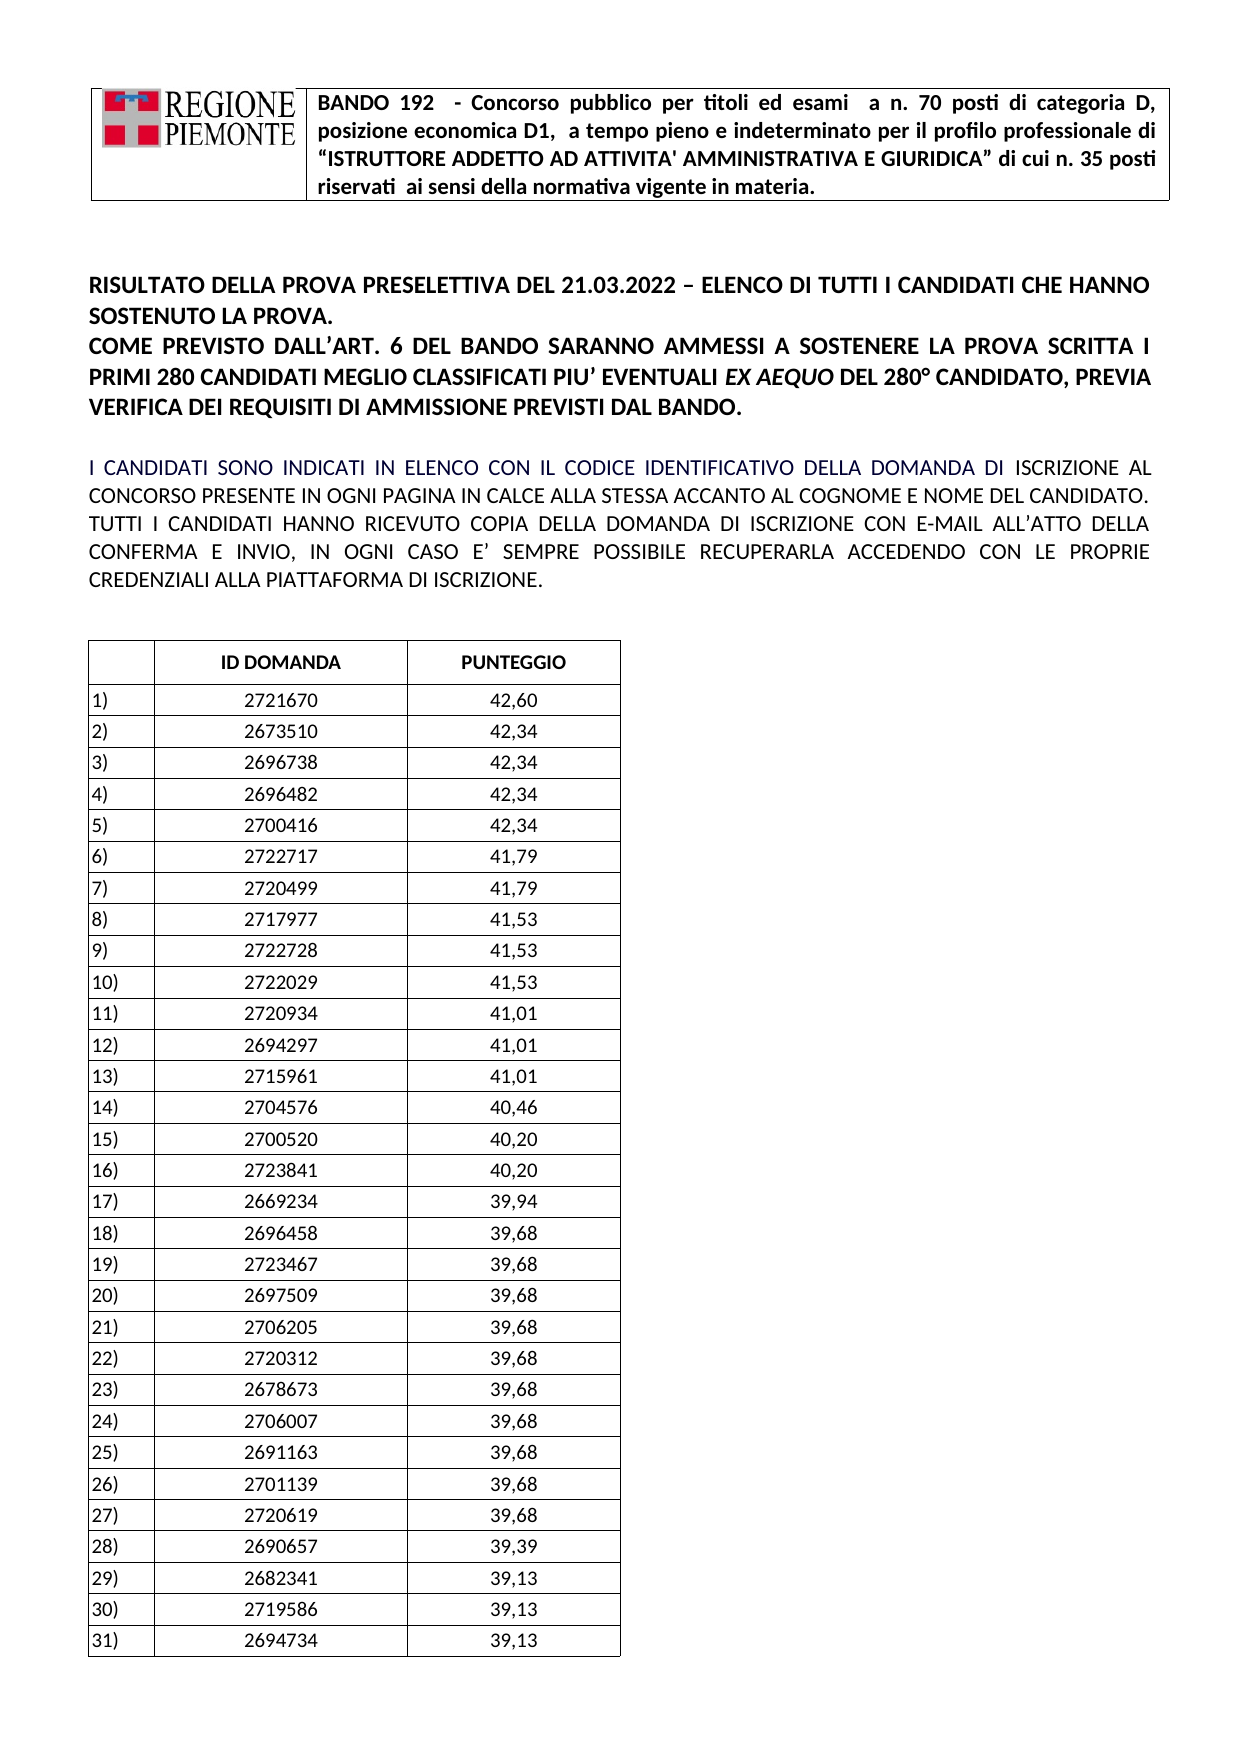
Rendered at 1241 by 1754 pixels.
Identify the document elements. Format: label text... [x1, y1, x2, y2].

table_cell [89, 1531, 154, 1562]
table_cell 2719586 [155, 1594, 407, 1624]
table_cell 41,79 [408, 842, 620, 872]
table_cell 40,20 [408, 1124, 620, 1154]
table_cell 2720312 [155, 1343, 407, 1374]
table_cell 40,46 [408, 1092, 620, 1123]
table_cell [89, 936, 154, 966]
table_cell 2700520 [155, 1124, 407, 1154]
table_cell 39,68 [408, 1375, 620, 1405]
table_cell 2721670 [155, 685, 407, 715]
table_cell [89, 999, 154, 1029]
table_cell 2722728 [155, 936, 407, 966]
table_cell 39,68 [408, 1469, 620, 1499]
table_header PUNTEGGIO [408, 641, 620, 684]
table_cell [89, 1312, 154, 1342]
table_cell 42,60 [408, 685, 620, 715]
table_cell 2720934 [155, 999, 407, 1029]
table_cell [89, 842, 154, 872]
table_cell 39,13 [408, 1563, 620, 1593]
table_cell 2690657 [155, 1531, 407, 1562]
table_cell 39,68 [408, 1281, 620, 1311]
table_cell [89, 1124, 154, 1154]
table_header ID DOMANDA [155, 641, 407, 684]
table_cell 41,01 [408, 999, 620, 1029]
table_cell 2678673 [155, 1375, 407, 1405]
table_cell 39,94 [408, 1187, 620, 1217]
table_cell 2722029 [155, 967, 407, 997]
table_cell [89, 1437, 154, 1468]
table_cell 2701139 [155, 1469, 407, 1499]
table_cell [89, 1500, 154, 1530]
table_cell 2696482 [155, 779, 407, 809]
table_cell [89, 1187, 154, 1217]
table_cell 2696458 [155, 1218, 407, 1248]
table_cell 41,53 [408, 967, 620, 997]
table_cell 42,34 [408, 748, 620, 778]
table_cell 2717977 [155, 904, 407, 935]
table_cell 2706007 [155, 1406, 407, 1436]
table_cell [89, 873, 154, 903]
table_cell [89, 1030, 154, 1060]
table_cell 39,68 [408, 1218, 620, 1248]
table_cell 2720499 [155, 873, 407, 903]
table_cell 2669234 [155, 1187, 407, 1217]
table_cell 2696738 [155, 748, 407, 778]
table_cell [89, 1375, 154, 1405]
table_cell 2720619 [155, 1500, 407, 1530]
table_cell [89, 904, 154, 935]
table_cell 2700416 [155, 810, 407, 841]
table_cell [89, 748, 154, 778]
table_cell [89, 1249, 154, 1279]
table_cell [89, 779, 154, 809]
table_cell 39,39 [408, 1531, 620, 1562]
text I CANDIDATI SONO INDICATI IN ELENCO CON IL CODICE IDENTIFICATIVO DELLA DOMANDA DI ISCRIZIONE AL CONCORSO PRESENTE IN OGNI PAGINA IN CALCE ALLA STESSA ACCANTO AL COGNOME E NOME DEL CANDIDATO. TUTTI I CANDIDATI HANNO RICEVUTO COPIA DELLA DOMANDA DI ISCRIZIONE CON E-MAIL ALL’ATTO DELLA CONFERMA E INVIO, IN OGNI CASO E’ SEMPRE POSSIBILE RECUPERARLA ACCEDENDO CON LE PROPRIE CREDENZIALI ALLA PIATTAFORMA DI ISCRIZIONE. [88, 453, 1152, 593]
table_cell [89, 1061, 154, 1091]
table_cell [89, 1406, 154, 1436]
picture [101, 87, 296, 148]
table_cell [89, 810, 154, 841]
table_cell 41,01 [408, 1061, 620, 1091]
table_cell [89, 685, 154, 715]
table_cell [89, 1626, 154, 1656]
table_cell 39,68 [408, 1312, 620, 1342]
table_cell 2694297 [155, 1030, 407, 1060]
table_cell [89, 1469, 154, 1499]
table_cell 2694734 [155, 1626, 407, 1656]
table_cell [89, 967, 154, 997]
table_cell 2691163 [155, 1437, 407, 1468]
table_cell 41,53 [408, 936, 620, 966]
table_cell 39,68 [408, 1437, 620, 1468]
text COME PREVISTO DALL’ART. 6 DEL BANDO SARANNO AMMESSI A SOSTENERE LA PROVA SCRITTA I PRIMI 280 CANDIDATI MEGLIO CLASSIFICATI PIU’ EVENTUALI EX AEQUO DEL 280° CANDIDATO, PREVIA VERIFICA DEI REQUISITI DI AMMISSIONE PREVISTI DAL BANDO. [88, 330, 1152, 422]
table_cell 39,68 [408, 1343, 620, 1374]
table_cell 40,20 [408, 1155, 620, 1186]
table_cell [89, 1281, 154, 1311]
table_cell 39,68 [408, 1500, 620, 1530]
table_cell [89, 716, 154, 747]
table_cell 2706205 [155, 1312, 407, 1342]
text RISULTATO DELLA PROVA PRESELETTIVA DEL 21.03.2022 – ELENCO DI TUTTI I CANDIDATI CHE HANNO SOSTENUTO LA PROVA. [88, 269, 1152, 330]
table_cell 42,34 [408, 716, 620, 747]
table_cell 2722717 [155, 842, 407, 872]
table_cell [89, 1092, 154, 1123]
table_cell 2715961 [155, 1061, 407, 1091]
table_cell 2723467 [155, 1249, 407, 1279]
table_cell 2673510 [155, 716, 407, 747]
table_cell 42,34 [408, 779, 620, 809]
table_cell [89, 1563, 154, 1593]
table_cell 39,68 [408, 1249, 620, 1279]
table_cell 39,68 [408, 1406, 620, 1436]
table_cell [89, 1343, 154, 1374]
table_cell [89, 1594, 154, 1624]
table_cell [89, 1218, 154, 1248]
table_cell 41,79 [408, 873, 620, 903]
table_cell 41,01 [408, 1030, 620, 1060]
table_header [89, 641, 154, 684]
table_cell 2723841 [155, 1155, 407, 1186]
table_cell 39,13 [408, 1594, 620, 1624]
table_cell 42,34 [408, 810, 620, 841]
table_cell [89, 1155, 154, 1186]
table_cell 39,13 [408, 1626, 620, 1656]
table_cell 2704576 [155, 1092, 407, 1123]
table_cell 2697509 [155, 1281, 407, 1311]
table_cell 41,53 [408, 904, 620, 935]
table_cell 2682341 [155, 1563, 407, 1593]
